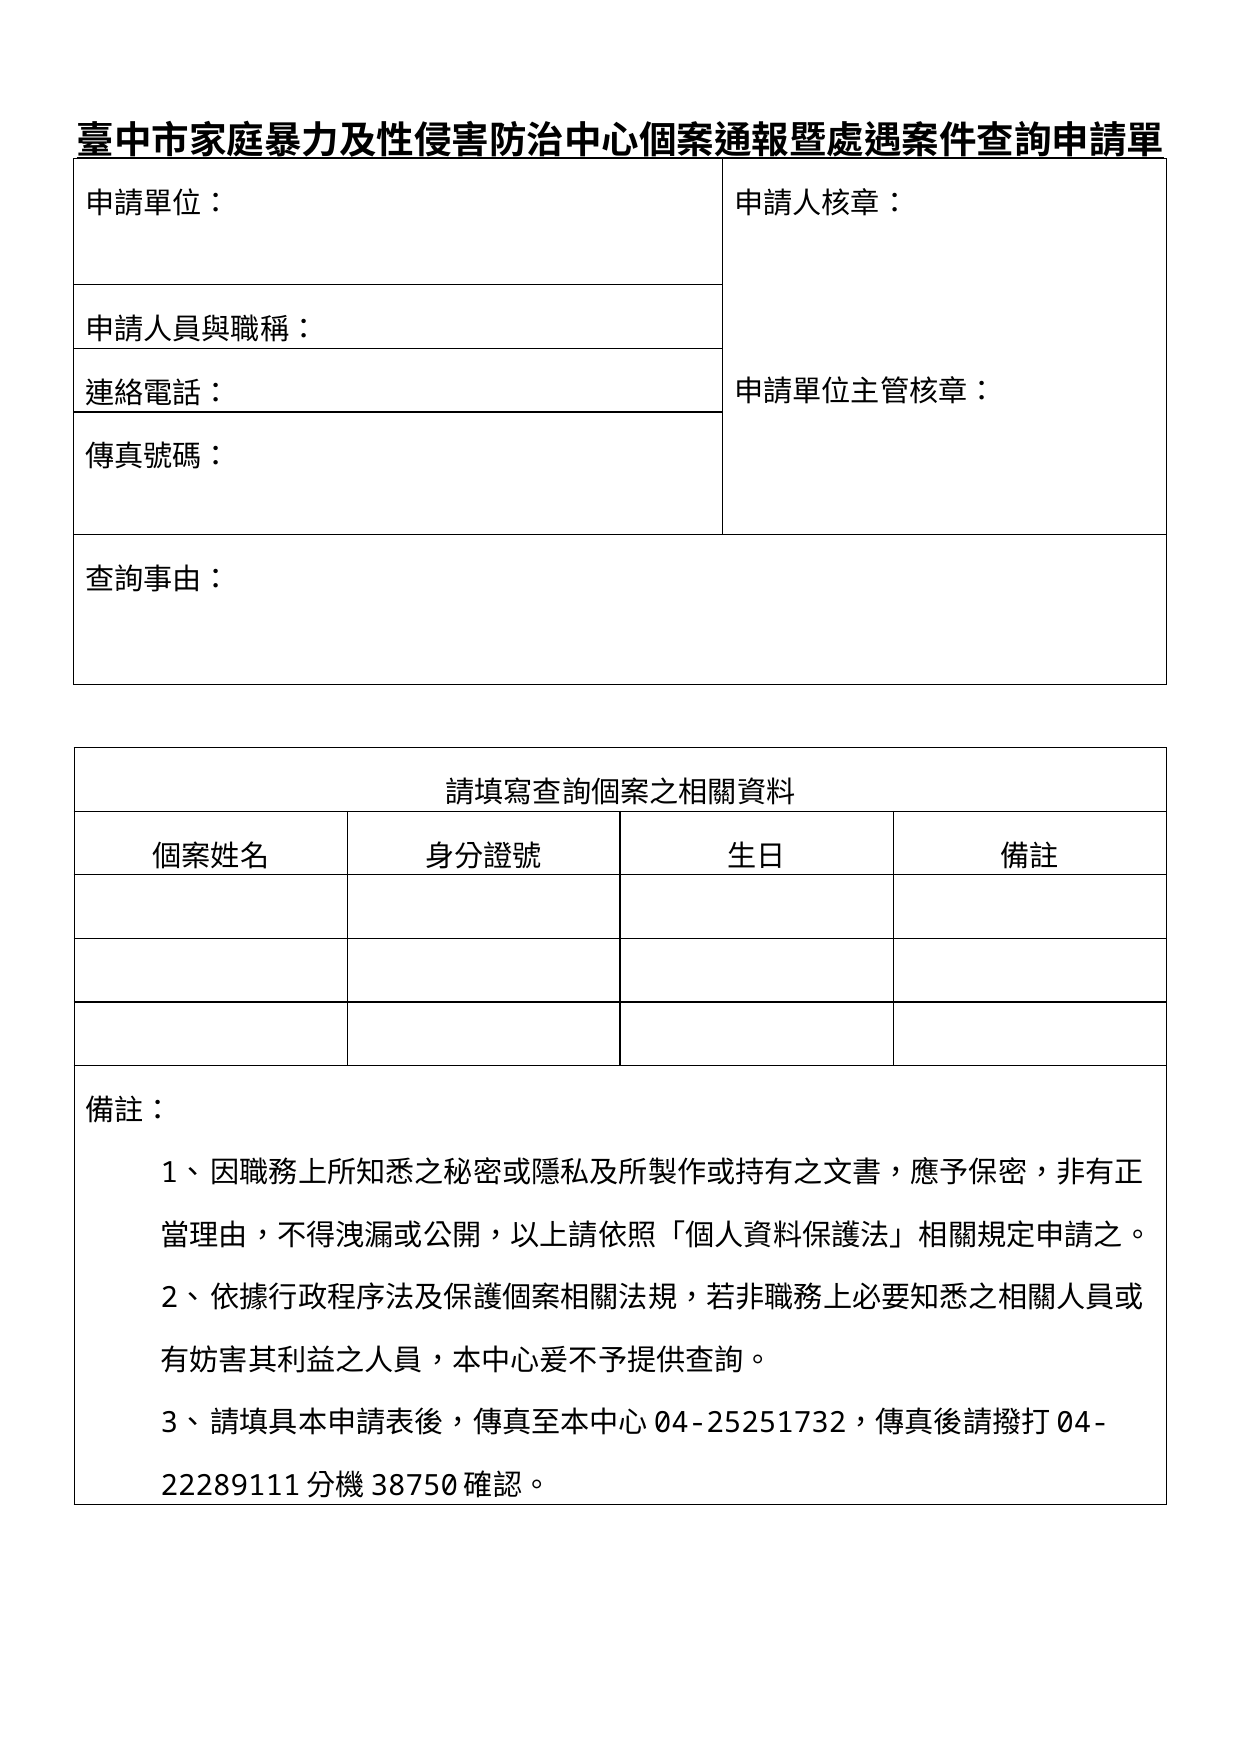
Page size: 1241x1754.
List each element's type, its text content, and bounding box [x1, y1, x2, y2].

text 臺中市家庭暴力及性侵害防治中心個案通報暨處遇案件查詢申請單 [75, 96, 1165, 158]
table_cell [75, 1003, 347, 1065]
table_cell 查詢事由： [74, 535, 1166, 684]
table_cell 連絡電話： [74, 349, 722, 411]
table_cell [894, 939, 1166, 1001]
table_cell [621, 875, 893, 938]
table_header 申請單位： [74, 159, 722, 284]
table_cell [348, 1003, 619, 1065]
table_header 申請人核章： 申請單位主管核章： [723, 159, 1166, 534]
table_cell 申請人員與職稱： [74, 285, 722, 348]
table_cell 生日 [621, 812, 893, 874]
table_cell 備註 [894, 812, 1166, 874]
table_cell 備註： 因職務上所知悉之秘密或隱私及所製作或持有之文書，應予保密，非有正當理由，不得洩漏或公開，以上請依照「個人資料保護法」相關規定申請之。 依據行政程序法及保護個案相關法規，若非職務上必要知悉之相關人員或有妨害其利益之人員，本中心爰不予提供查詢。 請填具本申請表後，傳真至本中心04-25251732，傳真後請撥打04-22289111分機38750確認。 [75, 1066, 1166, 1503]
table_cell 傳真號碼： [74, 413, 722, 534]
table_cell [894, 1003, 1166, 1065]
table_cell [621, 1003, 893, 1065]
table_cell [621, 939, 893, 1001]
table_cell [75, 875, 347, 938]
table_cell [75, 939, 347, 1001]
table_cell 身分證號 [348, 812, 619, 874]
table_cell [348, 875, 619, 938]
table_header 請填寫查詢個案之相關資料 [75, 748, 1166, 811]
table_cell [348, 939, 619, 1001]
table_cell [894, 875, 1166, 938]
table_cell 個案姓名 [75, 812, 347, 874]
